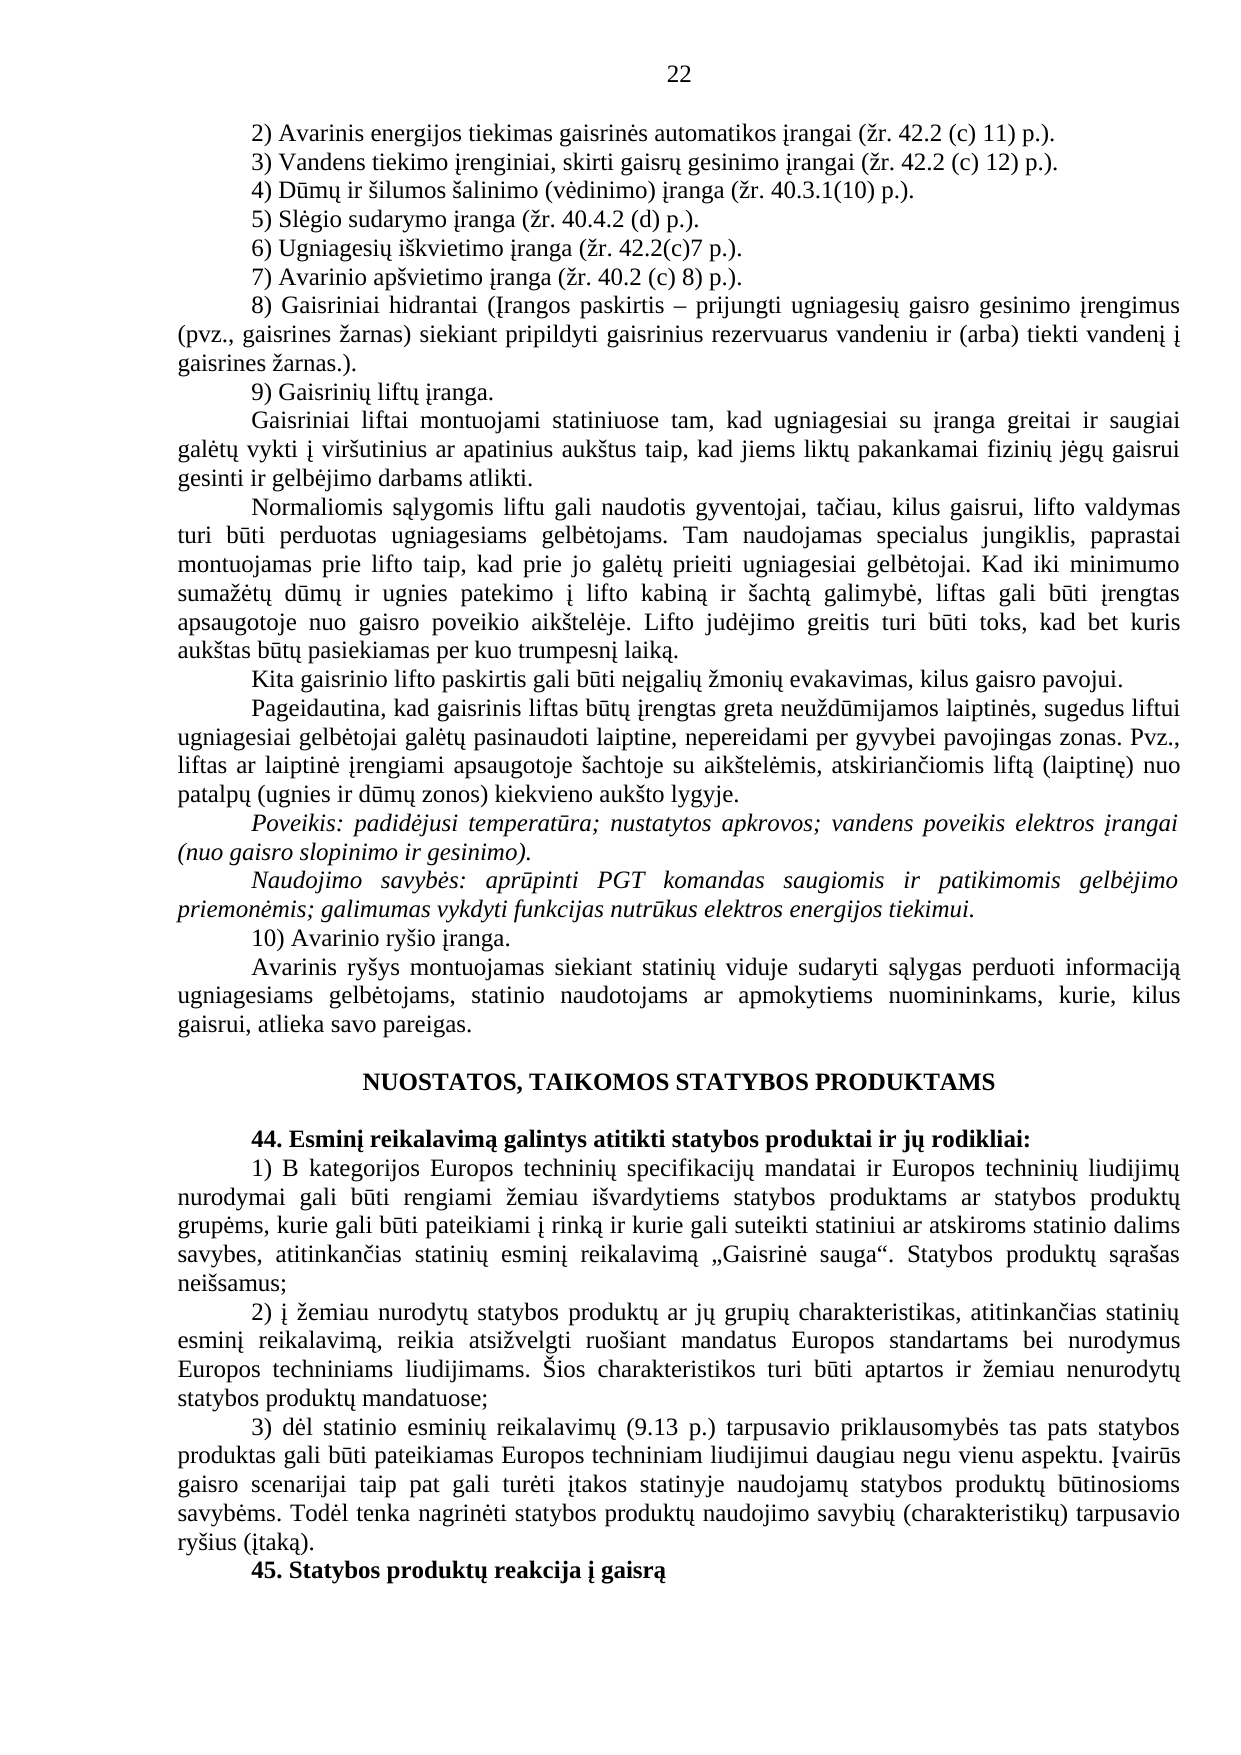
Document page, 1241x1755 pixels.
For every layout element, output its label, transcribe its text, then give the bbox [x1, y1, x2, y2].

text Normaliomis sąlygomis liftu gali naudotis gyventojai, tačiau, kilus gaisrui, lifto valdymas turi būti perduotas ugniagesiams gelbėtojams. Tam naudojamas specialus jungiklis, paprastai montuojamas prie lifto taip, kad prie jo galėtų prieiti ugniagesiai gelbėtojai. Kad iki minimumo sumažėtų dūmų ir ugnies patekimo į lifto kabiną ir šachtą galimybė, liftas gali būti įrengtas apsaugotoje nuo gaisro poveikio aikštelėje. Lifto judėjimo greitis turi būti toks, kad bet kuris aukštas būtų pasiekiamas per kuo trumpesnį laiką. [177, 492, 1181, 664]
text Nuostatos, taikomos statybos produktams [177, 1067, 1181, 1096]
text Gaisriniai liftai montuojami statiniuose tam, kad ugniagesiai su įranga greitai ir saugiai galėtų vykti į viršutinius ar apatinius aukštus taip, kad jiems liktų pakankamai fizinių jėgų gaisrui gesinti ir gelbėjimo darbams atlikti. [177, 406, 1181, 492]
text 2) į žemiau nurodytų statybos produktų ar jų grupių charakteristikas, atitinkančias statinių esminį reikalavimą, reikia atsižvelgti ruošiant mandatus Europos standartams bei nurodymus Europos techniniams liudijimams. Šios charakteristikos turi būti aptartos ir žemiau nenurodytų statybos produktų mandatuose; [177, 1297, 1181, 1412]
text 5) Slėgio sudarymo įranga (žr. 40.4.2 (d) p.). [177, 204, 1181, 233]
text Naudojimo savybės: aprūpinti PGT komandas saugiomis ir patikimomis gelbėjimo priemonėmis; galimumas vykdyti funkcijas nutrūkus elektros energijos tiekimui. [177, 866, 1181, 923]
text 1) B kategorijos Europos techninių specifikacijų mandatai ir Europos techninių liudijimų nurodymai gali būti rengiami žemiau išvardytiems statybos produktams ar statybos produktų grupėms, kurie gali būti pateikiami į rinką ir kurie gali suteikti statiniui ar atskiroms statinio dalims savybes, atitinkančias statinių esminį reikalavimą „Gaisrinė sauga“. Statybos produktų sąrašas neišsamus; [177, 1153, 1181, 1297]
text Avarinis ryšys montuojamas siekiant statinių viduje sudaryti sąlygas perduoti informaciją ugniagesiams gelbėtojams, statinio naudotojams ar apmokytiems nuomininkams, kurie, kilus gaisrui, atlieka savo pareigas. [177, 952, 1181, 1038]
text 10) Avarinio ryšio įranga. [177, 923, 1181, 952]
text Poveikis: padidėjusi temperatūra; nustatytos apkrovos; vandens poveikis elektros įrangai (nuo gaisro slopinimo ir gesinimo). [177, 808, 1181, 866]
text 7) Avarinio apšvietimo įranga (žr. 40.2 (c) 8) p.). [177, 262, 1181, 291]
text 4) Dūmų ir šilumos šalinimo (vėdinimo) įranga (žr. 40.3.1(10) p.). [177, 176, 1181, 204]
text 6) Ugniagesių iškvietimo įranga (žr. 42.2(c)7 p.). [177, 233, 1181, 262]
text Pageidautina, kad gaisrinis liftas būtų įrengtas greta neuždūmijamos laiptinės, sugedus liftui ugniagesiai gelbėtojai galėtų pasinaudoti laiptine, nepereidami per gyvybei pavojingas zonas. Pvz., liftas ar laiptinė įrengiami apsaugotoje šachtoje su aikštelėmis, atskiriančiomis liftą (laiptinę) nuo patalpų (ugnies ir dūmų zonos) kiekvieno aukšto lygyje. [177, 693, 1181, 808]
text 8) Gaisriniai hidrantai (Įrangos paskirtis – prijungti ugniagesių gaisro gesinimo įrengimus (pvz., gaisrines žarnas) siekiant pripildyti gaisrinius rezervuarus vandeniu ir (arba) tiekti vandenį į gaisrines žarnas.). [177, 291, 1181, 377]
text 44. Esminį reikalavimą galintys atitikti statybos produktai ir jų rodikliai: [177, 1124, 1181, 1153]
text 3) dėl statinio esminių reikalavimų (9.13 p.) tarpusavio priklausomybės tas pats statybos produktas gali būti pateikiamas Europos techniniam liudijimui daugiau negu vienu aspektu. Įvairūs gaisro scenarijai taip pat gali turėti įtakos statinyje naudojamų statybos produktų būtinosioms savybėms. Todėl tenka nagrinėti statybos produktų naudojimo savybių (charakteristikų) tarpusavio ryšius (įtaką). [177, 1412, 1181, 1556]
text 2) Avarinis energijos tiekimas gaisrinės automatikos įrangai (žr. 42.2 (c) 11) p.). [177, 118, 1181, 147]
text 9) Gaisrinių liftų įranga. [177, 377, 1181, 406]
text 45. Statybos produktų reakcija į gaisrą [177, 1556, 1181, 1584]
text Kita gaisrinio lifto paskirtis gali būti neįgalių žmonių evakavimas, kilus gaisro pavojui. [177, 664, 1181, 693]
text 3) Vandens tiekimo įrenginiai, skirti gaisrų gesinimo įrangai (žr. 42.2 (c) 12) p.). [177, 147, 1181, 176]
